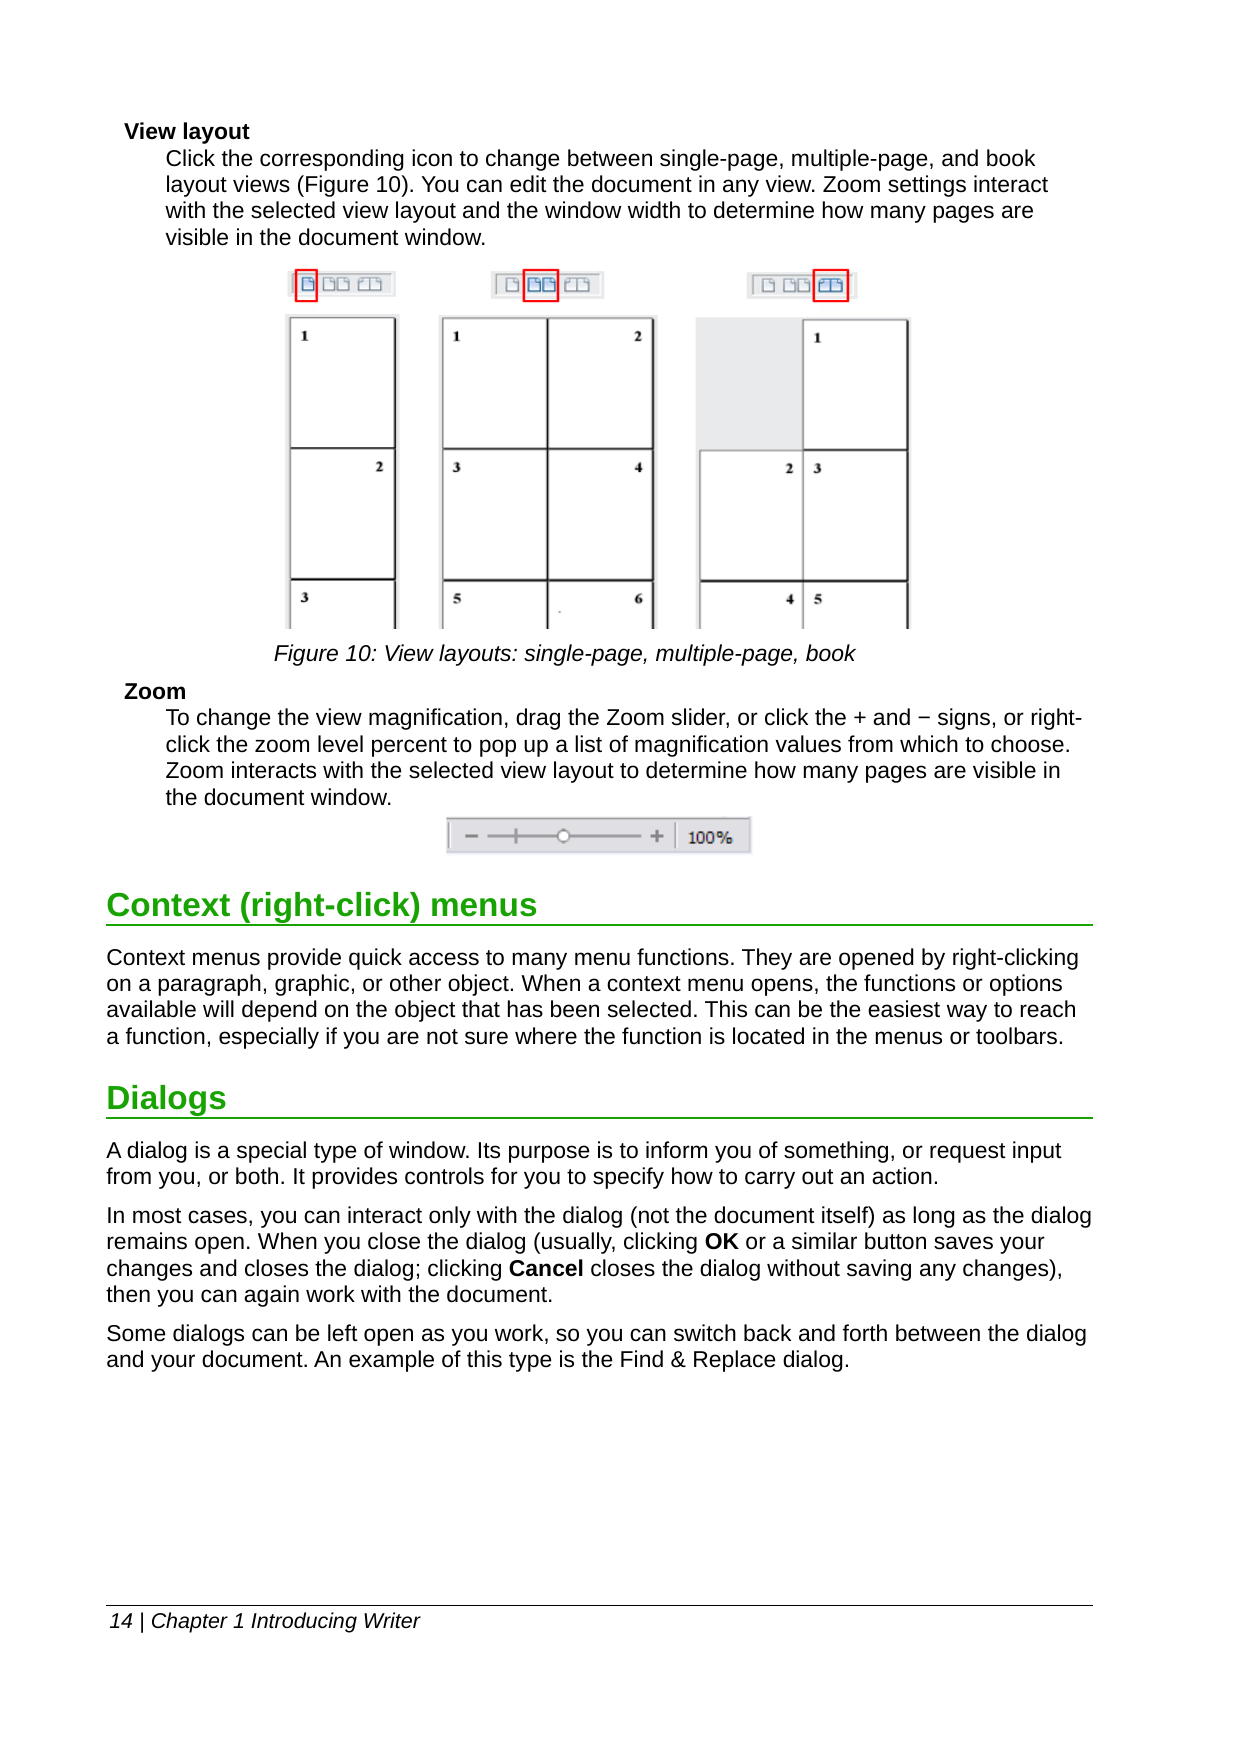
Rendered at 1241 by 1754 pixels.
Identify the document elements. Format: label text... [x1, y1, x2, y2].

picture [445, 815, 754, 856]
picture [273, 262, 926, 629]
text Figure 10: View layouts: single-page, multiple-page, book [274, 639, 925, 666]
text View layout [124, 118, 1093, 144]
text Zoom [124, 678, 1093, 704]
subtitle Dialogs [106, 1078, 1093, 1117]
text Click the corresponding icon to change between single-page, multiple-page, and book layout views (Figure 10). You can edit the document in any view. Zoom settings interact with the selected view layout and the window width to determine how many pages are visible in the document window. [165, 144, 1093, 250]
text Context menus provide quick access to many menu functions. They are opened by right-clicking on a paragraph, graphic, or other object. When a context menu opens, the functions or options available will depend on the object that has been selected. This can be the easiest way to reach a function, especially if you are not sure where the function is located in the menus or toolbars. [106, 943, 1093, 1049]
text In most cases, you can interact only with the dialog (not the document itself) as long as the dialog remains open. When you close the dialog (usually, clicking OK or a similar button saves your changes and closes the dialog; clicking Cancel closes the dialog without saving any changes), then you can again work with the document. [106, 1202, 1093, 1307]
text Some dialogs can be left open as you work, so you can switch back and forth between the dialog and your document. An example of this type is the Find & Replace dialog. [106, 1320, 1093, 1372]
subtitle Context (right-click) menus [106, 885, 1093, 924]
text A dialog is a special type of window. Its purpose is to inform you of something, or request input from you, or both. It provides controls for you to specify how to carry out an action. [106, 1137, 1093, 1189]
text To change the view magnification, drag the Zoom slider, or click the + and − signs, or right-click the zoom level percent to pop up a list of magnification values from which to choose. Zoom interacts with the selected view layout to determine how many pages are visible in the document window. [165, 704, 1093, 810]
